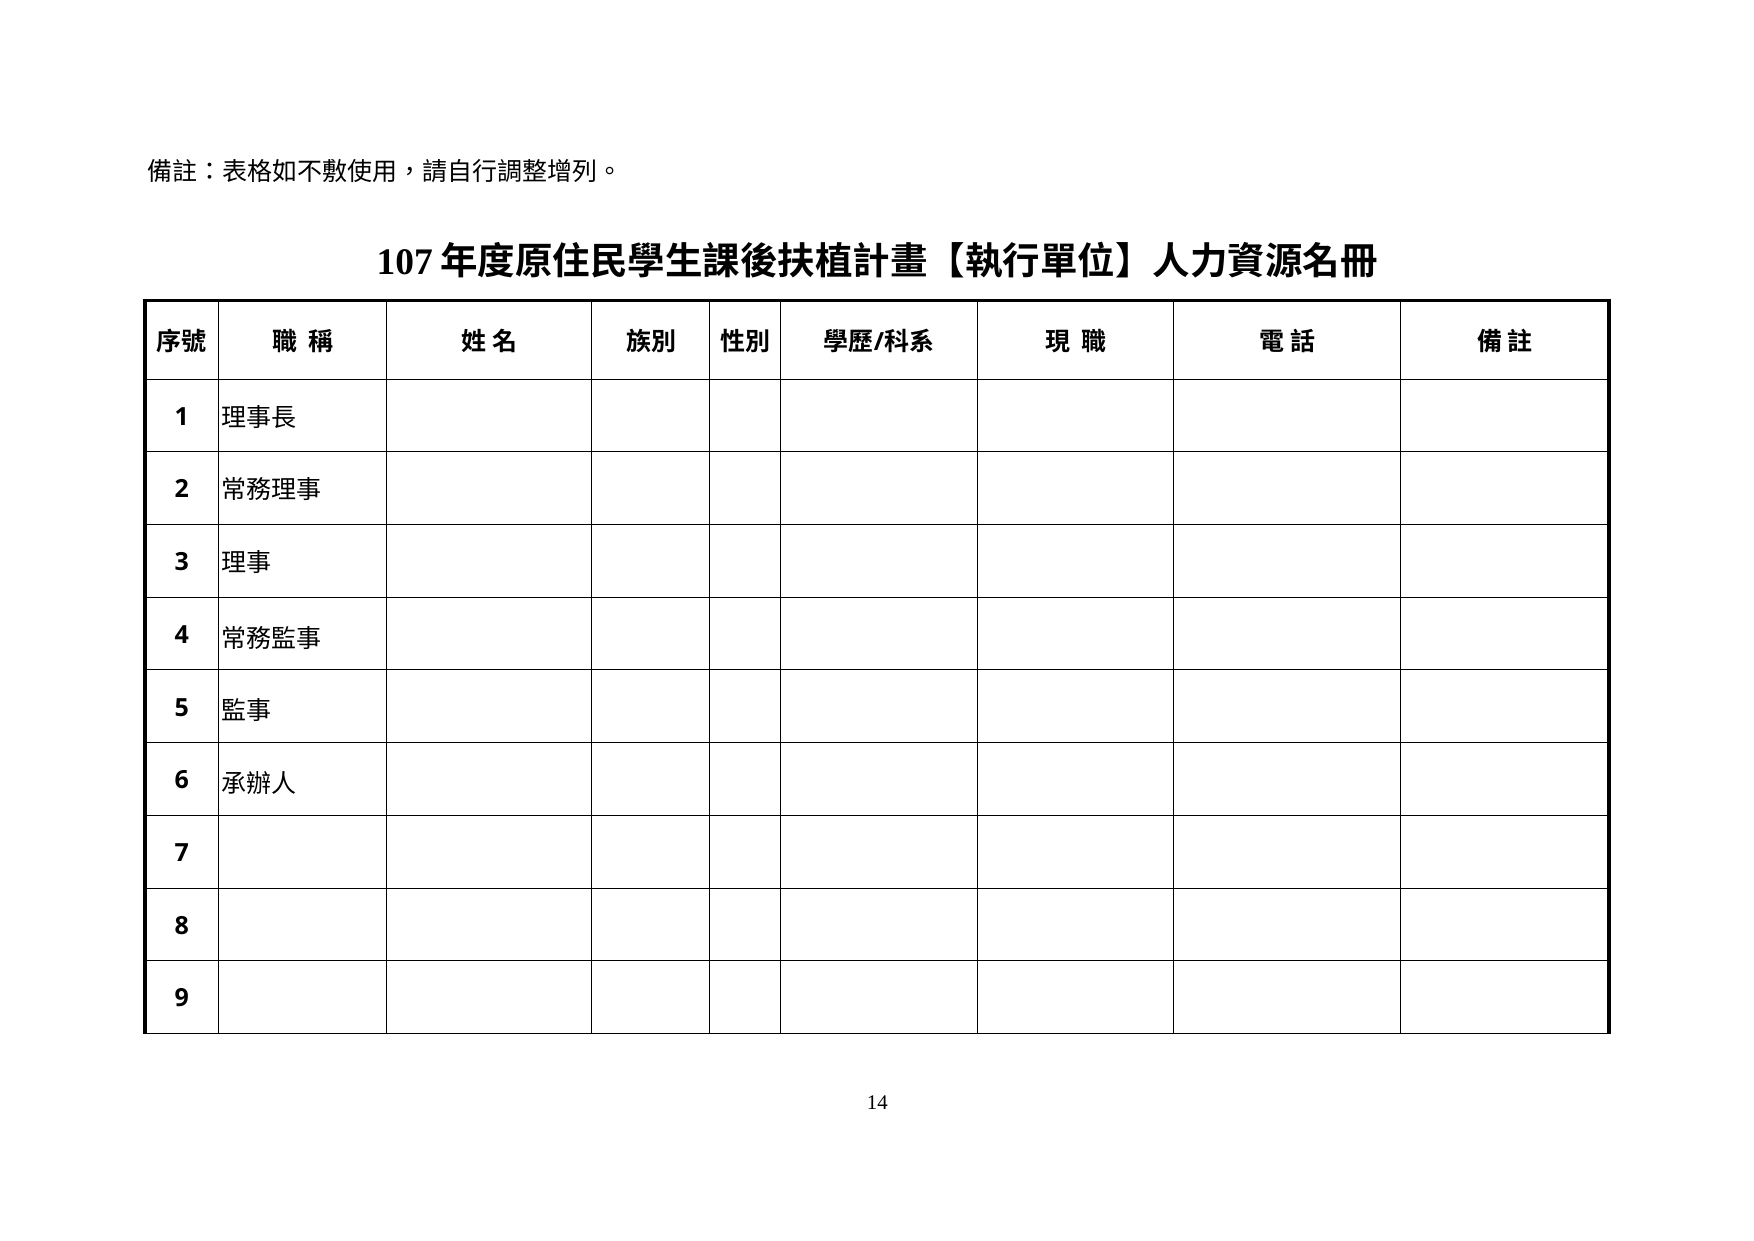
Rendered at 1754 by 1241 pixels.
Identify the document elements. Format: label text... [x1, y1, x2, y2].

table_cell [781, 961, 977, 1033]
table_cell [781, 670, 977, 742]
table_cell [1174, 452, 1400, 524]
table_cell [1401, 525, 1607, 597]
table_cell [781, 598, 977, 669]
table_cell [1174, 743, 1400, 815]
table_cell [978, 743, 1173, 815]
table_cell [978, 889, 1173, 960]
table_header 職 稱 [219, 302, 386, 378]
table_header 序號 [147, 302, 218, 378]
table_cell [978, 816, 1173, 888]
table_cell [592, 452, 709, 524]
table_header 學歷/科系 [781, 302, 977, 378]
table_cell [978, 380, 1173, 451]
table_cell [781, 525, 977, 597]
table_cell [1401, 380, 1607, 451]
text 備註：表格如不敷使用，請自行調整增列。 [148, 150, 1606, 188]
table_cell [592, 525, 709, 597]
table_cell [978, 961, 1173, 1033]
table_cell [387, 816, 591, 888]
table_cell [710, 670, 780, 742]
table_cell [387, 889, 591, 960]
table_cell [387, 380, 591, 451]
table_cell 1 [147, 380, 218, 451]
table_cell [387, 670, 591, 742]
table_cell 6 [147, 743, 218, 815]
table_cell [781, 816, 977, 888]
table_cell [1174, 670, 1400, 742]
table_cell [387, 743, 591, 815]
table_cell [710, 525, 780, 597]
table_cell [387, 961, 591, 1033]
table_cell [978, 598, 1173, 669]
table_cell [219, 816, 386, 888]
table_cell [219, 961, 386, 1033]
table_header 現 職 [978, 302, 1173, 378]
table_cell [1174, 598, 1400, 669]
table_cell [387, 525, 591, 597]
table_cell [781, 743, 977, 815]
table_cell 常務理事 [219, 452, 386, 524]
table_cell 常務監事 [219, 598, 386, 669]
table_cell [781, 889, 977, 960]
table_cell [710, 598, 780, 669]
table_cell [592, 889, 709, 960]
table_cell [781, 452, 977, 524]
table_cell [592, 598, 709, 669]
table_cell 9 [147, 961, 218, 1033]
table_cell [1174, 816, 1400, 888]
table_cell 理事 [219, 525, 386, 597]
table_cell [387, 452, 591, 524]
table_cell [1401, 598, 1607, 669]
table_header 族別 [592, 302, 709, 378]
table_cell 3 [147, 525, 218, 597]
table_cell [1174, 380, 1400, 451]
table_cell 7 [147, 816, 218, 888]
table_cell [592, 743, 709, 815]
table_cell [710, 380, 780, 451]
table_cell [592, 670, 709, 742]
table_header 性別 [710, 302, 780, 378]
table_cell [1401, 743, 1607, 815]
table_header 姓 名 [387, 302, 591, 378]
table_cell [710, 743, 780, 815]
table_cell 4 [147, 598, 218, 669]
table_cell [1401, 670, 1607, 742]
table_cell 理事長 [219, 380, 386, 451]
table_cell [1401, 889, 1607, 960]
table_cell [219, 889, 386, 960]
table_cell [978, 670, 1173, 742]
table_cell [592, 816, 709, 888]
table_cell [1174, 961, 1400, 1033]
table_cell [710, 961, 780, 1033]
table_header 備 註 [1401, 302, 1607, 378]
table_cell 2 [147, 452, 218, 524]
table_cell 5 [147, 670, 218, 742]
table_cell [1174, 525, 1400, 597]
table_cell [710, 816, 780, 888]
table_cell [710, 452, 780, 524]
table_cell [978, 452, 1173, 524]
table_cell 承辦人 [219, 743, 386, 815]
table_cell [592, 961, 709, 1033]
table_cell [592, 380, 709, 451]
table_cell [978, 525, 1173, 597]
table_cell [1401, 452, 1607, 524]
table_cell [781, 380, 977, 451]
table_cell [387, 598, 591, 669]
table_cell [710, 889, 780, 960]
table_cell [1401, 816, 1607, 888]
text 107年度原住民學生課後扶植計畫【執行單位】人力資源名冊 [148, 231, 1606, 285]
table_cell [1174, 889, 1400, 960]
table_header 電 話 [1174, 302, 1400, 378]
table_cell [1401, 961, 1607, 1033]
table_cell 監事 [219, 670, 386, 742]
table_cell 8 [147, 889, 218, 960]
